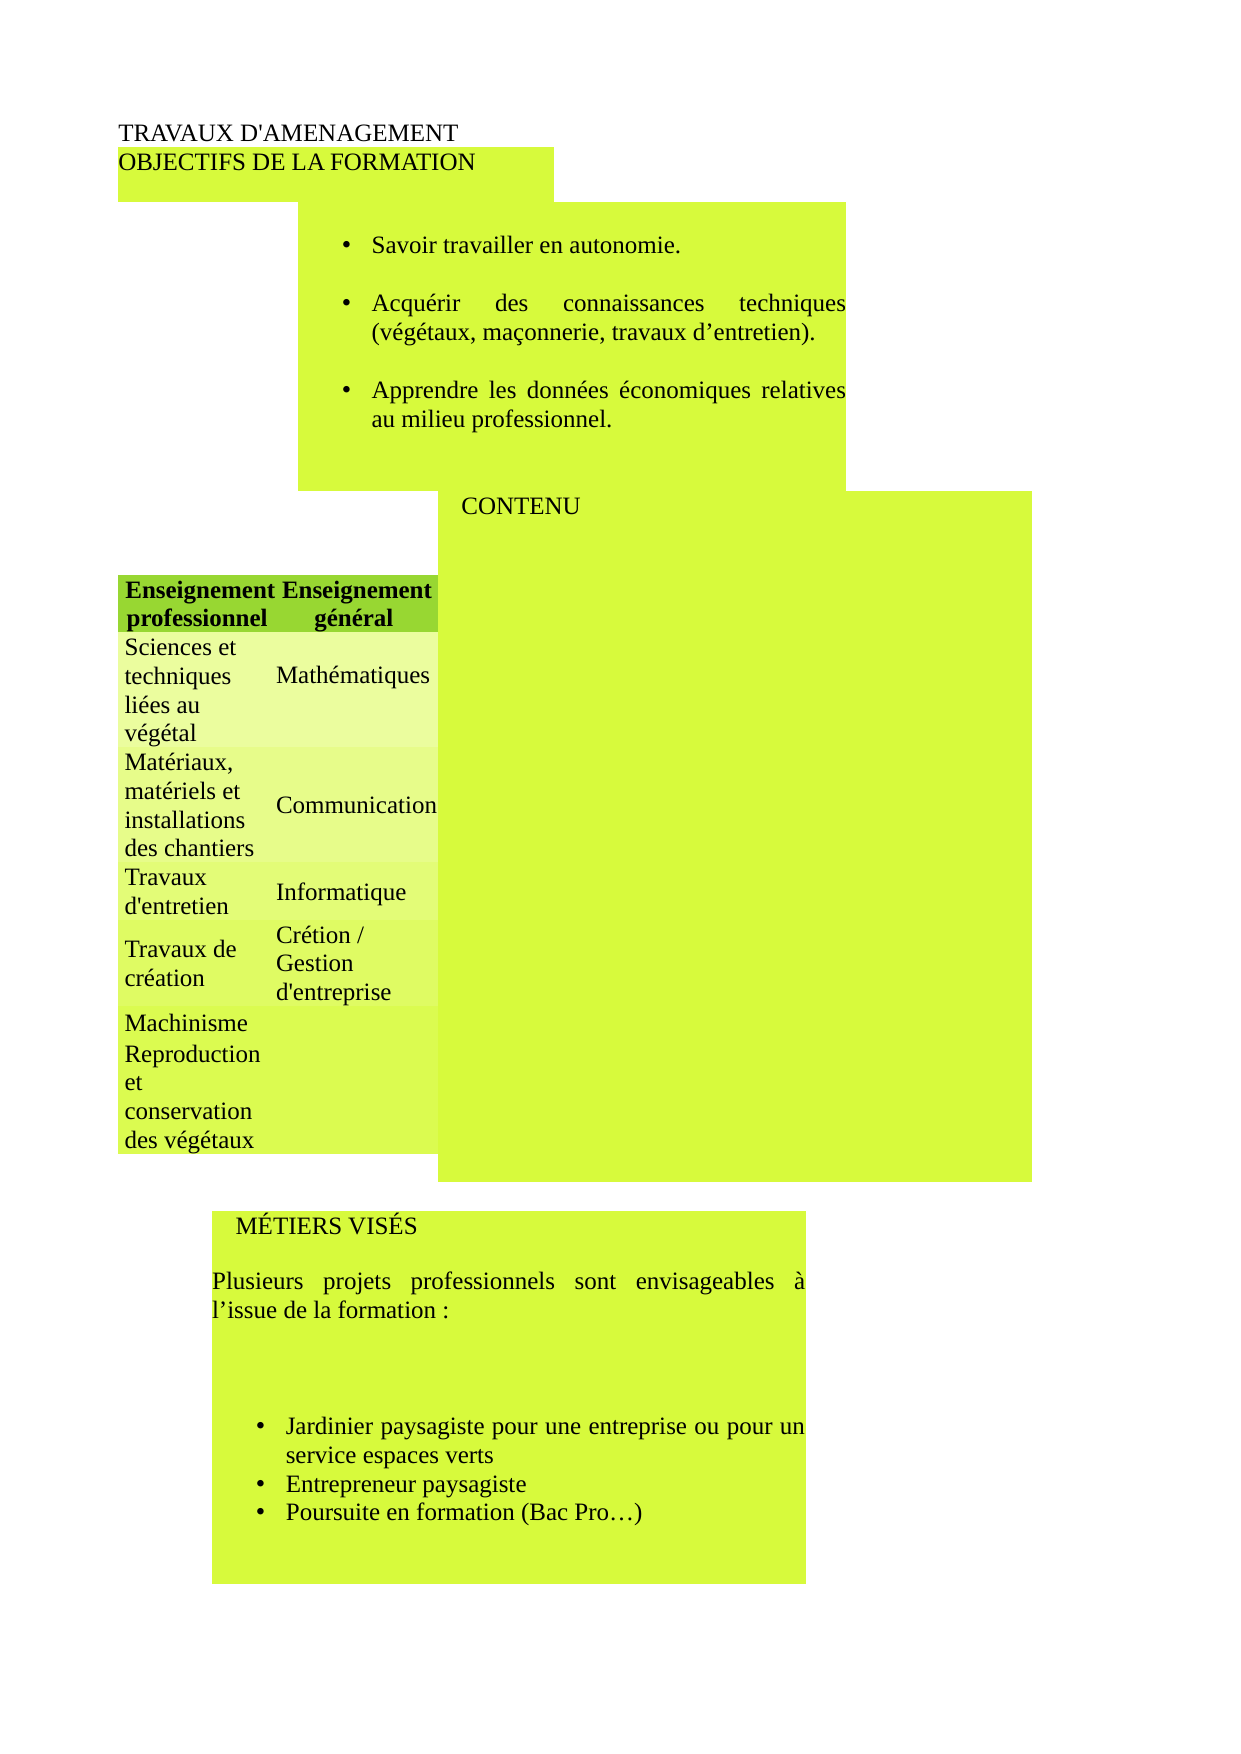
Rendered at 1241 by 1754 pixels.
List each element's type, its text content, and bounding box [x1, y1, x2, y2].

table_cell [276, 1006, 438, 1039]
text TRAVAUX D'AMENAGEMENT [118, 118, 1122, 147]
table_cell Reproduction et conservation des végétaux [124, 1039, 276, 1154]
table_cell [118, 1006, 124, 1039]
table_header Enseignement professionnel [124, 575, 276, 632]
table_header [212, 1183, 665, 1211]
table_cell [806, 1211, 852, 1266]
table_cell [118, 862, 124, 920]
table_cell [806, 1266, 852, 1584]
table_cell Plusieurs projets professionnels sont envisageables à l’issue de la formation : Jardinier paysagiste pour une entreprise ou pour un service espaces verts Entrepreneur paysagiste Poursuite en formation (Bac Pro…) [212, 1266, 806, 1584]
table_cell Informatique [276, 862, 438, 920]
table_header [554, 147, 846, 202]
table_cell Travaux d'entretien [124, 862, 276, 920]
table_cell [118, 1039, 124, 1154]
table_header [806, 1183, 852, 1211]
table_cell Crétion / Gestion d'entreprise [276, 920, 438, 1006]
table_cell [846, 202, 852, 491]
table_header [665, 1183, 806, 1211]
table_cell [1032, 546, 1078, 1182]
table_cell Mathématiques [276, 632, 438, 747]
table_cell MÉTIERS VISÉS [212, 1211, 806, 1266]
table_cell Communication [276, 747, 438, 862]
table_cell [118, 1154, 438, 1182]
table_header CONTENU [438, 491, 1032, 546]
table_header [118, 1183, 212, 1266]
table_cell Sciences et techniques liées au végétal [124, 632, 276, 747]
table_header [118, 1584, 212, 1613]
table_header [846, 147, 852, 202]
table_cell Matériaux, matériels et installations des chantiers [124, 747, 276, 862]
table_header [212, 1584, 665, 1613]
table_header Enseignement général [276, 575, 438, 632]
table_header [1032, 491, 1078, 546]
table_cell [118, 920, 124, 1006]
table_cell [118, 747, 124, 862]
table_cell [118, 202, 298, 491]
table_header OBJECTIFS DE LA FORMATION [118, 147, 554, 202]
table_cell [118, 1266, 212, 1584]
table_cell Savoir travailler en autonomie. Acquérir des connaissances techniques (végétaux, maçonnerie, travaux d’entretien). Apprendre les données économiques relatives au milieu professionnel. [298, 202, 846, 491]
table_cell [118, 546, 438, 575]
table_cell Machinisme [124, 1006, 276, 1039]
table_header [806, 1584, 852, 1613]
table_cell [276, 1039, 438, 1154]
table_cell Travaux de création [124, 920, 276, 1006]
table_cell [438, 546, 1032, 1182]
table_header [118, 491, 438, 546]
table_header [665, 1584, 806, 1613]
table_cell [118, 632, 124, 747]
table_header [118, 575, 124, 632]
